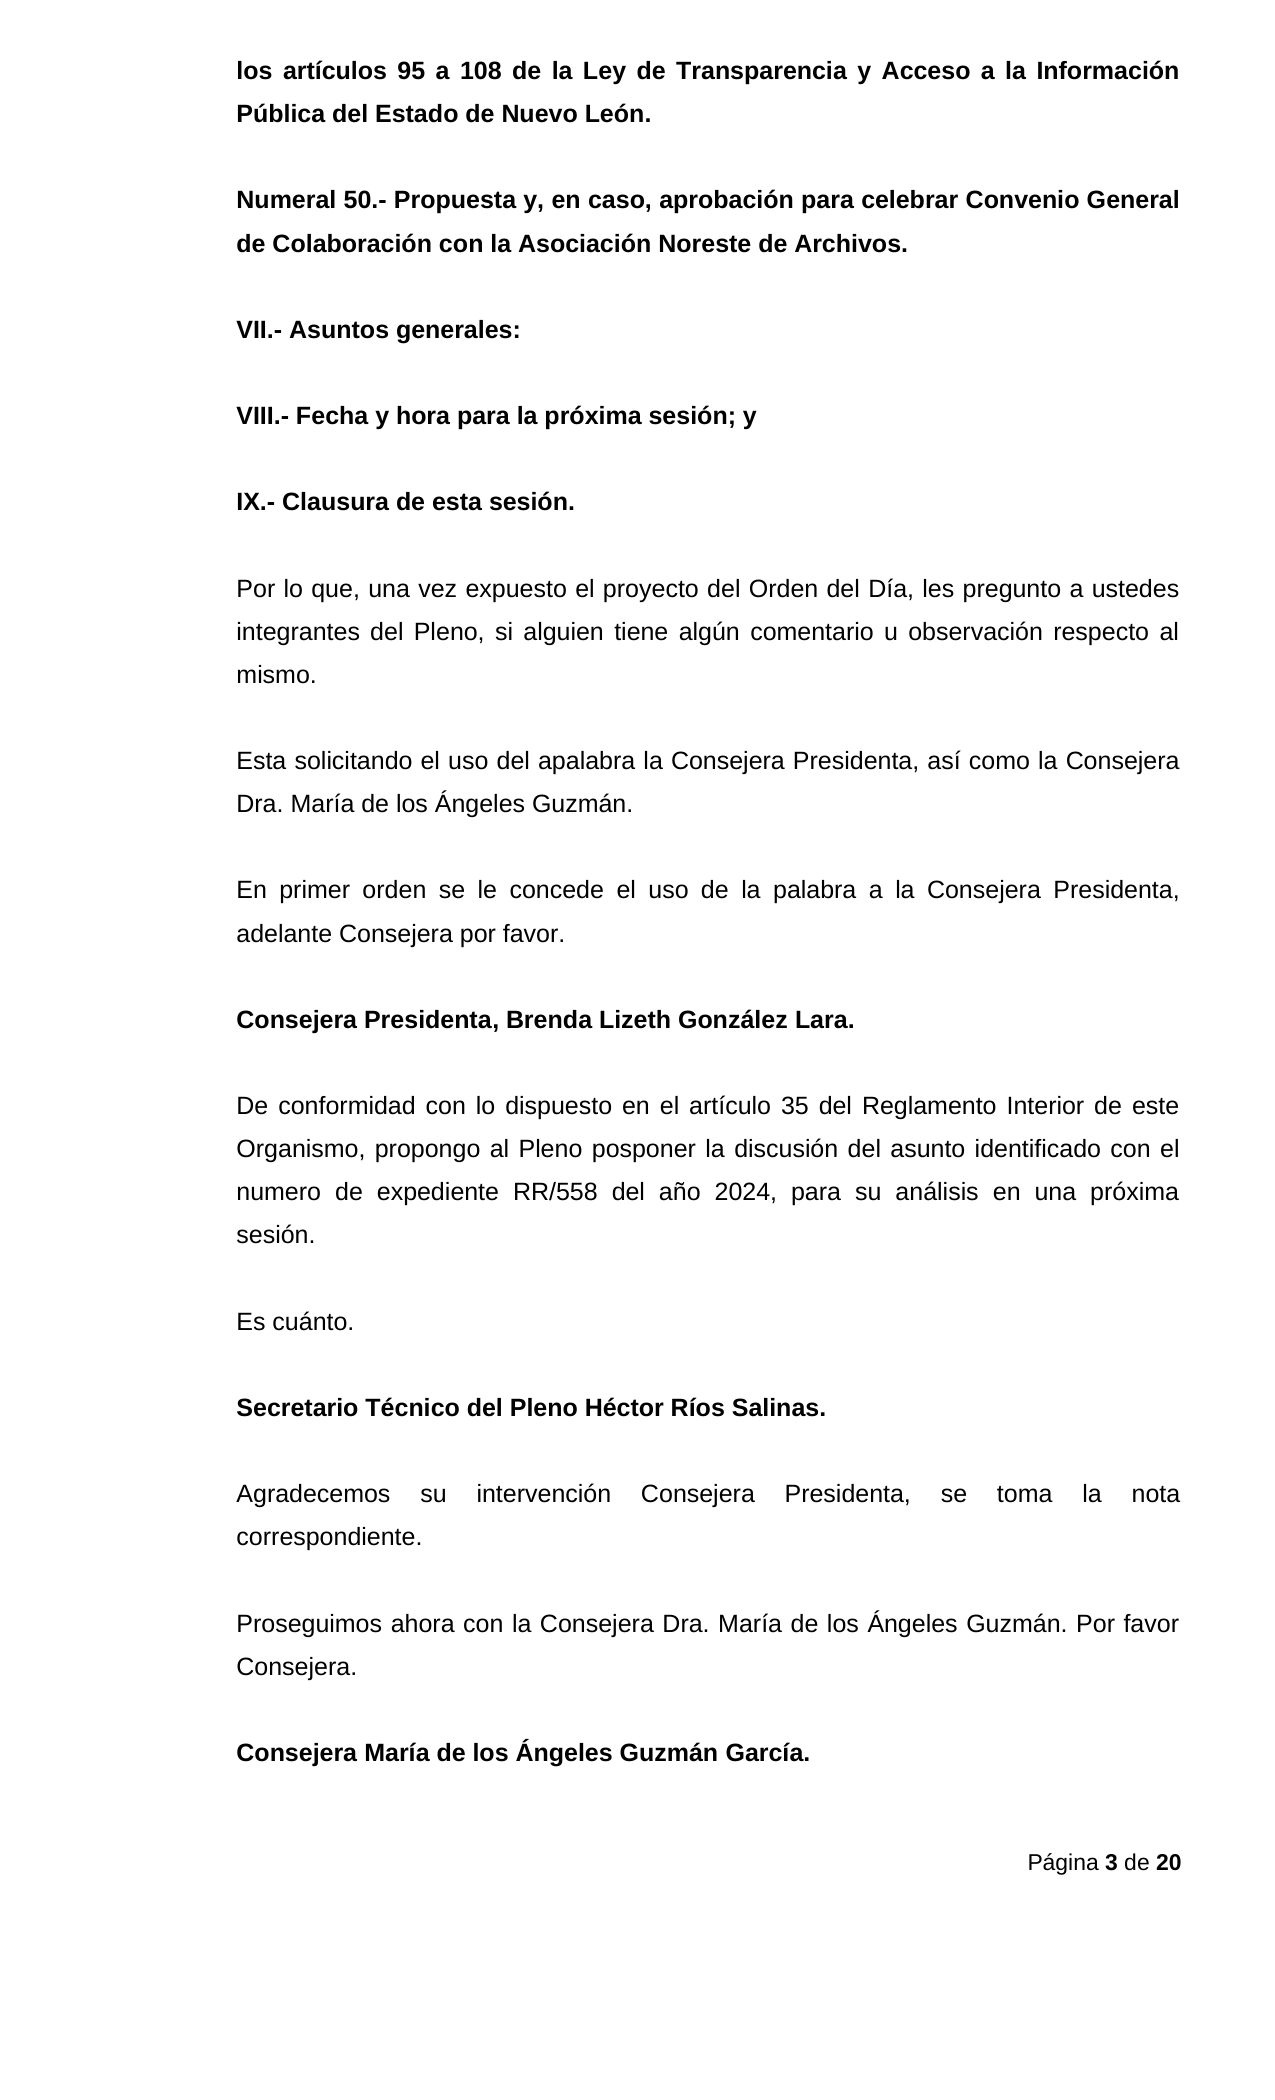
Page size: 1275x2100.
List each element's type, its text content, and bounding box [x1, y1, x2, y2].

text Por lo que, una vez expuesto el proyecto del Orden del Día, les pregunto a ustedes integrantes del Pleno, si alguien tiene algún comentario u observación respecto al mismo. [236, 574, 1181, 689]
text Agradecemos su intervención Consejera Presidenta, se toma la nota correspondiente. [236, 1479, 1181, 1551]
text Es cuánto. [236, 1307, 1181, 1336]
text Esta solicitando el uso del apalabra la Consejera Presidenta, así como la Consejera Dra. María de los Ángeles Guzmán. [236, 746, 1181, 818]
text De conformidad con lo dispuesto en el artículo 35 del Reglamento Interior de este Organismo, propongo al Pleno posponer la discusión del asunto identificado con el numero de expediente RR/558 del año 2024, para su análisis en una próxima sesión. [236, 1091, 1181, 1249]
text Consejera María de los Ángeles Guzmán García. [236, 1738, 1181, 1767]
text En primer orden se le concede el uso de la palabra a la Consejera Presidenta, adelante Consejera por favor. [236, 876, 1181, 947]
text Proseguimos ahora con la Consejera Dra. María de los Ángeles Guzmán. Por favor Consejera. [236, 1609, 1181, 1681]
text IX.- Clausura de esta sesión. [236, 487, 1181, 516]
text Numeral 50.- Propuesta y, en caso, aprobación para celebrar Convenio General de Colaboración con la Asociación Noreste de Archivos. [236, 186, 1181, 257]
text VII.- Asuntos generales: [236, 315, 1181, 344]
text VIII.- Fecha y hora para la próxima sesión; y [236, 401, 1181, 430]
text Consejera Presidenta, Brenda Lizeth González Lara. [236, 1005, 1181, 1034]
text los artículos 95 a 108 de la Ley de Transparencia y Acceso a la Información Pública del Estado de Nuevo León. [236, 56, 1181, 128]
text Secretario Técnico del Pleno Héctor Ríos Salinas. [236, 1393, 1181, 1422]
